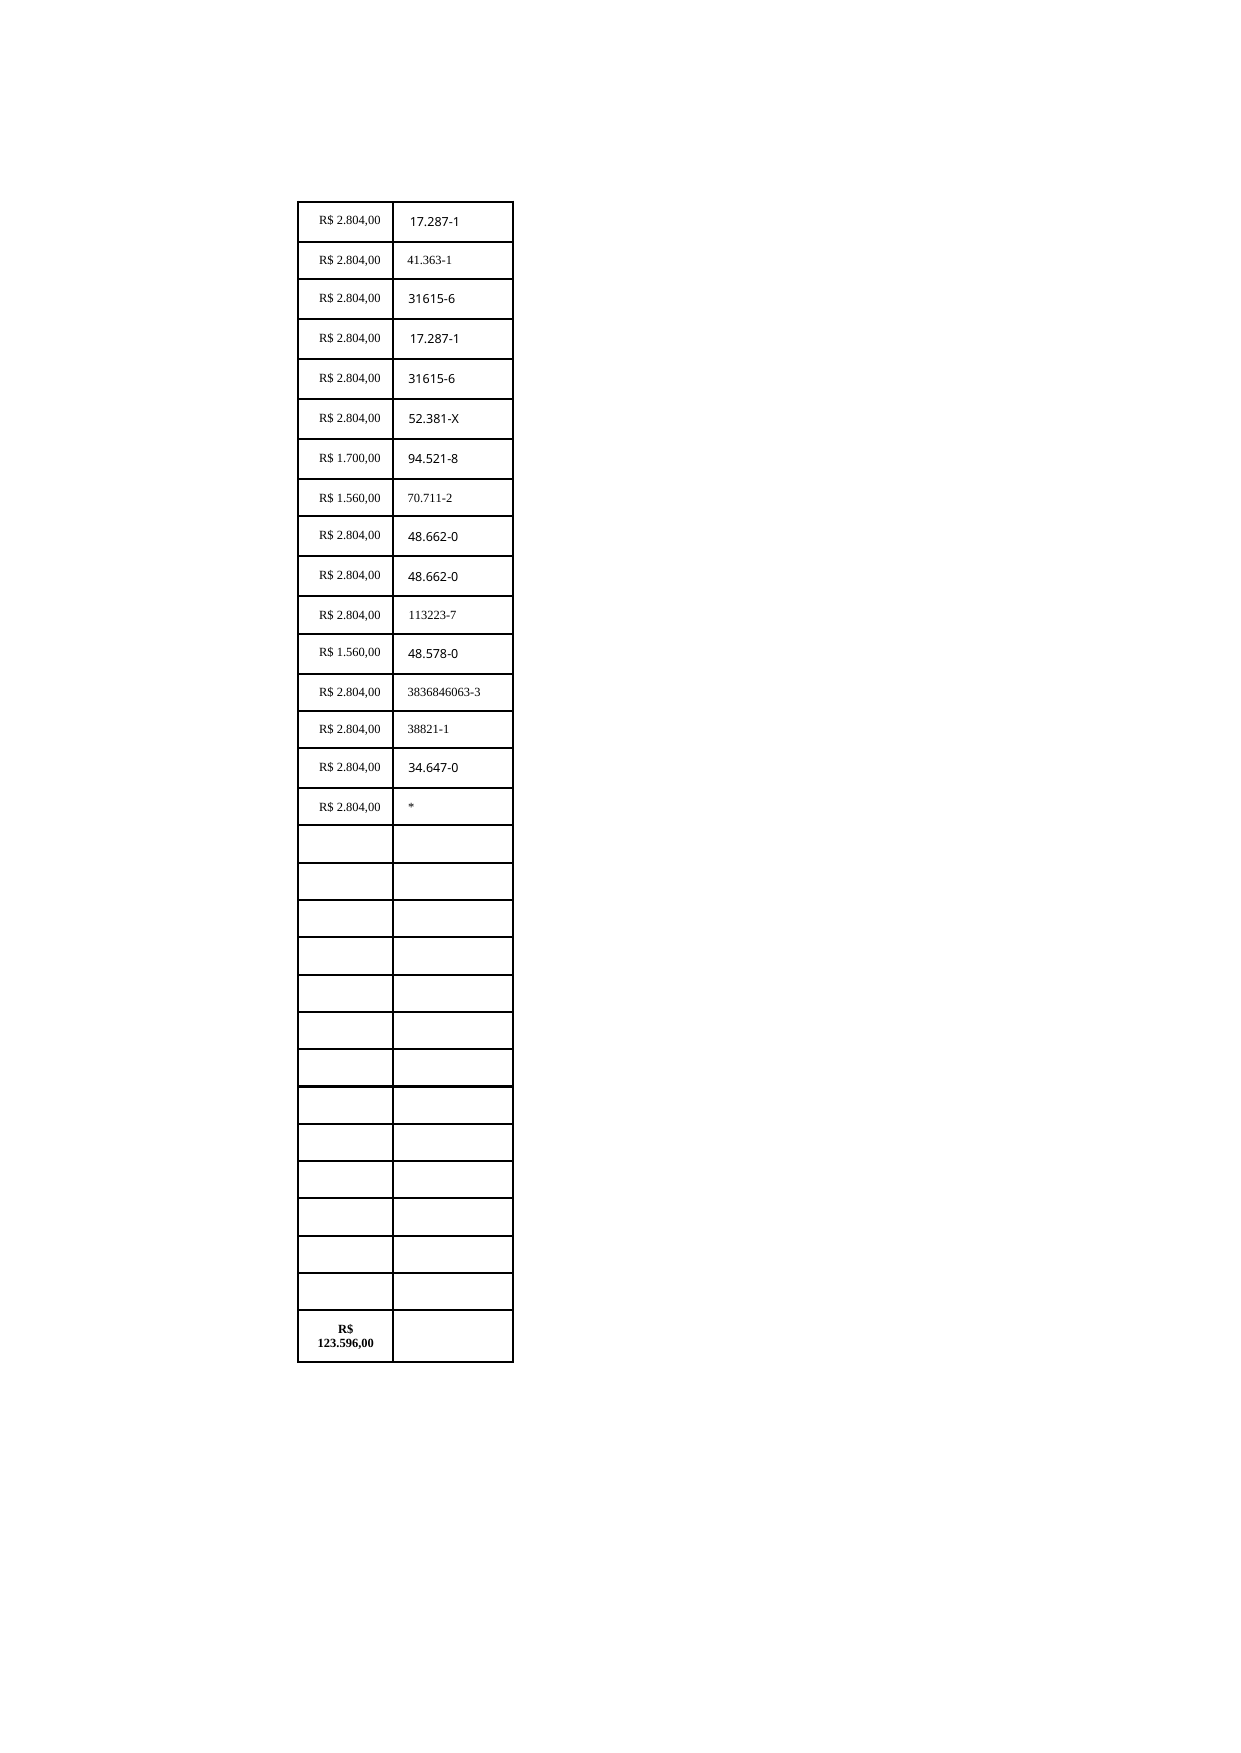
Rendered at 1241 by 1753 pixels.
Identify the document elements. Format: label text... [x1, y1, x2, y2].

table_cell [299, 1013, 392, 1048]
table_cell 3836846063-3 [394, 675, 512, 710]
table_cell [394, 1050, 512, 1085]
table_cell R$ 123.596,00 [299, 1311, 392, 1361]
table_cell [299, 976, 392, 1011]
table_cell R$ 2.804,00 [299, 597, 392, 632]
table_cell R$ 2.804,00 [299, 789, 392, 824]
table_cell 41.363-1 [394, 243, 512, 278]
table_cell R$ 2.804,00 [299, 675, 392, 710]
table_cell R$ 2.804,00 [299, 360, 392, 398]
table_cell [394, 1237, 512, 1272]
table_cell [394, 1274, 512, 1309]
table_cell 34.647-0 [394, 749, 512, 787]
table_cell 38821-1 [394, 712, 512, 747]
table_cell [394, 938, 512, 973]
table_cell R$ 2.804,00 [299, 400, 392, 438]
table_cell 52.381-X [394, 400, 512, 438]
table_cell [394, 1013, 512, 1048]
table_cell [394, 1199, 512, 1234]
table_cell [299, 826, 392, 862]
table_cell 94.521-8 [394, 440, 512, 478]
table_cell [299, 1162, 392, 1197]
table_cell R$ 2.804,00 [299, 557, 392, 595]
table_cell [394, 1162, 512, 1197]
table_cell 113223-7 [394, 597, 512, 632]
table_cell [299, 1199, 392, 1234]
table_cell R$ 2.804,00 [299, 749, 392, 787]
table_cell [299, 1274, 392, 1309]
table_cell [394, 826, 512, 862]
table_cell 48.578-0 [394, 635, 512, 672]
table_cell 48.662-0 [394, 517, 512, 555]
table_cell 31615-6 [394, 280, 512, 318]
table_cell R$ 2.804,00 [299, 203, 392, 241]
table_cell 31615-6 [394, 360, 512, 398]
table_cell [394, 864, 512, 899]
table_cell [299, 1050, 392, 1085]
table_cell R$ 2.804,00 [299, 280, 392, 318]
table_cell * [394, 789, 512, 824]
table_cell R$ 2.804,00 [299, 517, 392, 555]
table_cell [299, 938, 392, 973]
table_cell R$ 1.700,00 [299, 440, 392, 478]
table_cell [394, 901, 512, 936]
table_cell 70.711-2 [394, 480, 512, 515]
table_cell R$ 1.560,00 [299, 635, 392, 672]
table_cell 48.662-0 [394, 557, 512, 595]
table_cell [299, 864, 392, 899]
table_cell R$ 2.804,00 [299, 320, 392, 358]
table_cell 17.287-1 [394, 203, 512, 241]
table_cell [299, 1237, 392, 1272]
table_cell 17.287-1 [394, 320, 512, 358]
table_cell [394, 1311, 512, 1361]
table_cell R$ 2.804,00 [299, 243, 392, 278]
table_cell [299, 1125, 392, 1160]
table_cell [299, 901, 392, 936]
table_cell [394, 976, 512, 1011]
table_cell [299, 1088, 392, 1123]
table_cell [394, 1088, 512, 1123]
table_cell R$ 2.804,00 [299, 712, 392, 747]
table_cell R$ 1.560,00 [299, 480, 392, 515]
table_cell [394, 1125, 512, 1160]
